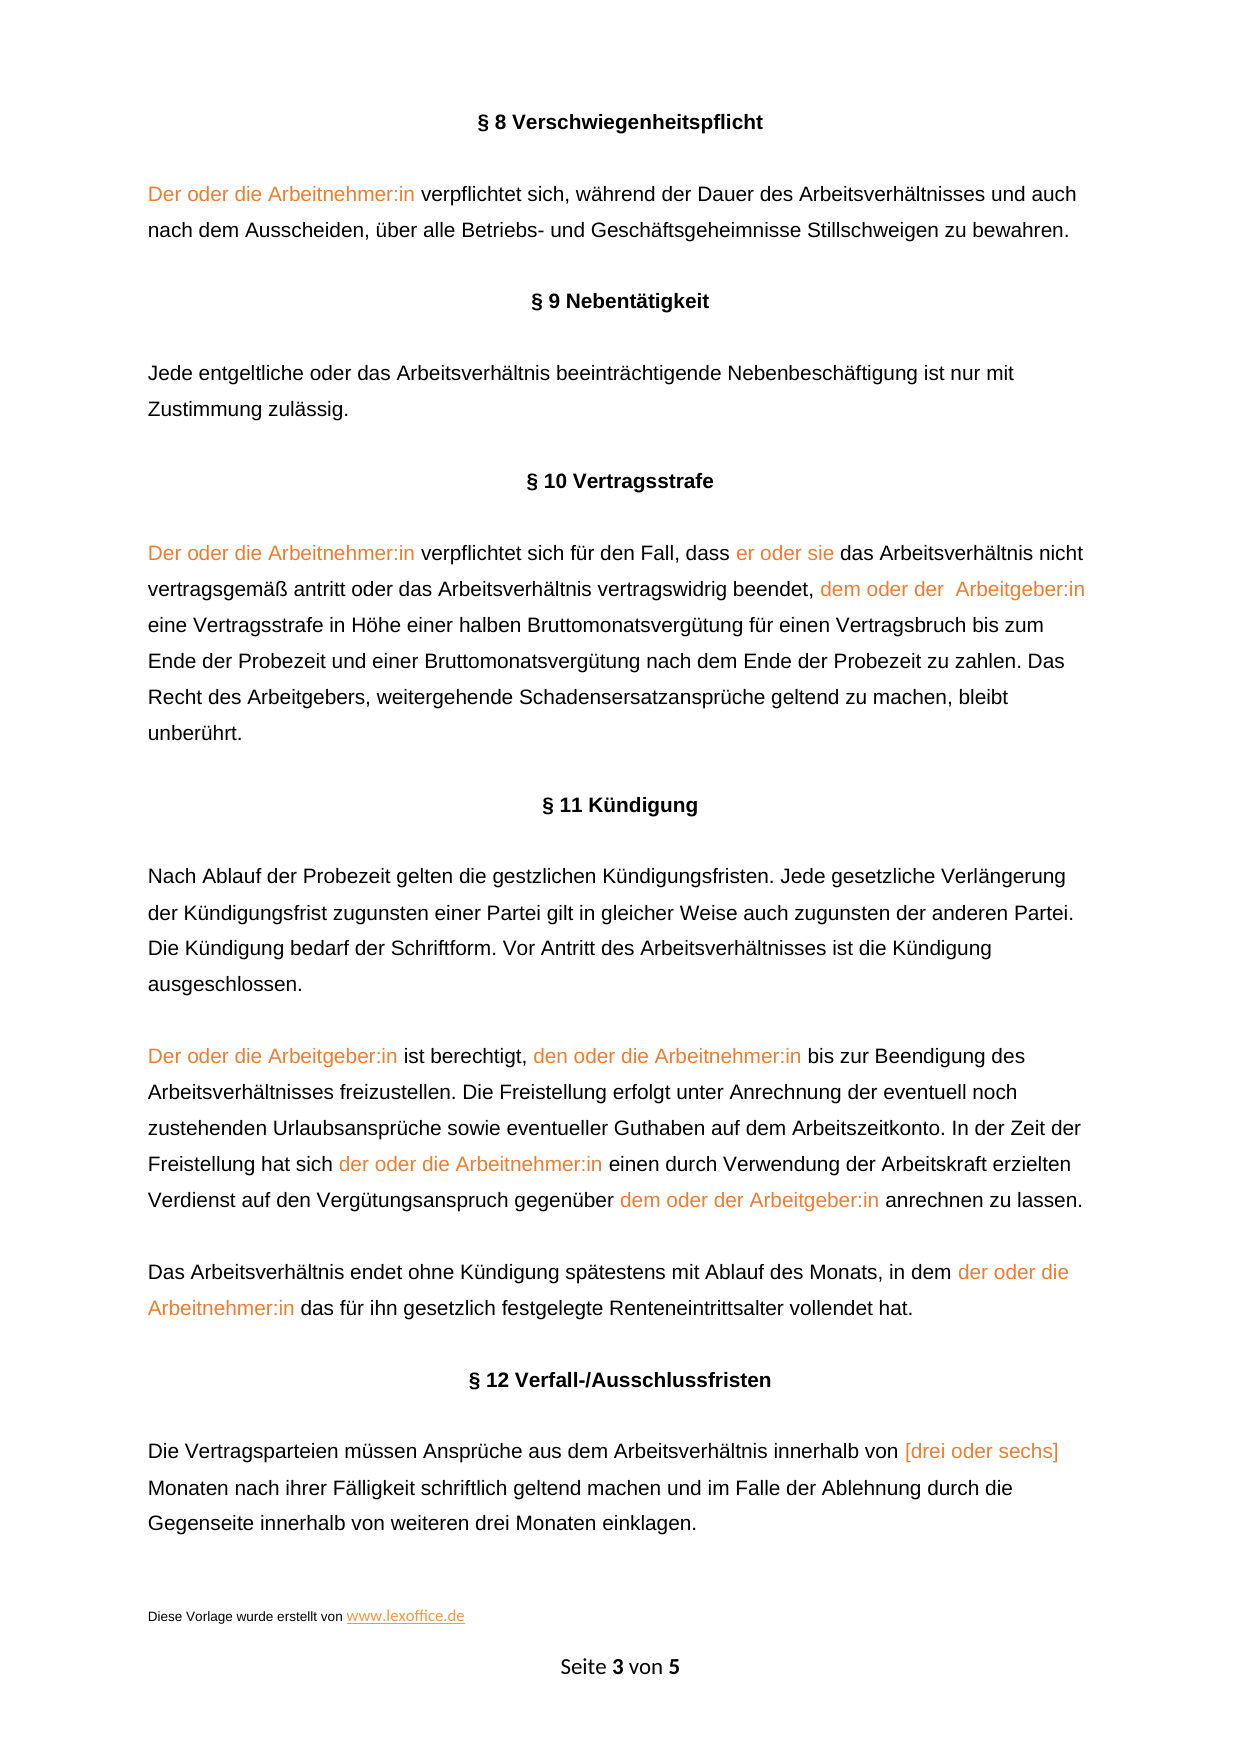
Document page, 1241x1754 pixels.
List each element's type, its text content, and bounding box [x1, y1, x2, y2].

text Zustimmung zulässig. [148, 397, 1093, 421]
text zustehenden Urlaubsansprüche sowie eventueller Guthaben auf dem Arbeitszeitkonto. In der Zeit der Freistellung hat sich der oder die Arbeitnehmer:in einen durch Verwendung der Arbeitskraft erzielten Verdienst auf den Vergütungsanspruch gegenüber dem oder der Arbeitgeber:in anrechnen zu lassen. [148, 1116, 1093, 1212]
text Arbeitsverhältnisses freizustellen. Die Freistellung erfolgt unter Anrechnung der eventuell noch [148, 1080, 1093, 1104]
text § 9 Nebentätigkeit [148, 289, 1093, 313]
text Gegenseite innerhalb von weiteren drei Monaten einklagen. [148, 1511, 1093, 1535]
text Der oder die Arbeitnehmer:in verpflichtet sich, während der Dauer des Arbeitsverhältnisses und auch nach dem Ausscheiden, über alle Betriebs- und Geschäftsgeheimnisse Stillschweigen zu bewahren. [148, 182, 1093, 241]
text § 12 Verfall-/Ausschlussfristen [148, 1367, 1093, 1391]
text Der oder die Arbeitnehmer:in verpflichtet sich für den Fall, dass er oder sie das Arbeitsverhältnis nicht vertragsgemäß antritt oder das Arbeitsverhältnis vertragswidrig beendet, dem oder der Arbeitgeber:in eine Vertragsstrafe in Höhe einer halben Bruttomonatsvergütung für einen Vertragsbruch bis zum Ende der Probezeit und einer Bruttomonatsvergütung nach dem Ende der Probezeit zu zahlen. Das Recht des Arbeitgebers, weitergehende Schadensersatzansprüche geltend zu machen, bleibt unberührt. [148, 541, 1093, 744]
text § 8 Verschwiegenheitspflicht [148, 110, 1093, 134]
text Der oder die Arbeitgeber:in ist berechtigt, den oder die Arbeitnehmer:in bis zur Beendigung des [148, 1044, 1093, 1068]
text Die Vertragsparteien müssen Ansprüche aus dem Arbeitsverhältnis innerhalb von [drei oder sechs] Monaten nach ihrer Fälligkeit schriftlich geltend machen und im Falle der Ablehnung durch die [148, 1439, 1093, 1499]
text § 10 Vertragsstrafe [148, 469, 1093, 493]
text § 11 Kündigung [148, 792, 1093, 816]
text Nach Ablauf der Probezeit gelten die gestzlichen Kündigungsfristen. Jede gesetzliche Verlängerung der Kündigungsfrist zugunsten einer Partei gilt in gleicher Weise auch zugunsten der anderen Partei. Die Kündigung bedarf der Schriftform. Vor Antritt des Arbeitsverhältnisses ist die Kündigung ausgeschlossen. [148, 864, 1093, 996]
text Jede entgeltliche oder das Arbeitsverhältnis beeinträchtigende Nebenbeschäftigung ist nur mit [148, 361, 1093, 385]
text Das Arbeitsverhältnis endet ohne Kündigung spätestens mit Ablauf des Monats, in dem der oder die Arbeitnehmer:in das für ihn gesetzlich festgelegte Renteneintrittsalter vollendet hat. [148, 1260, 1093, 1319]
